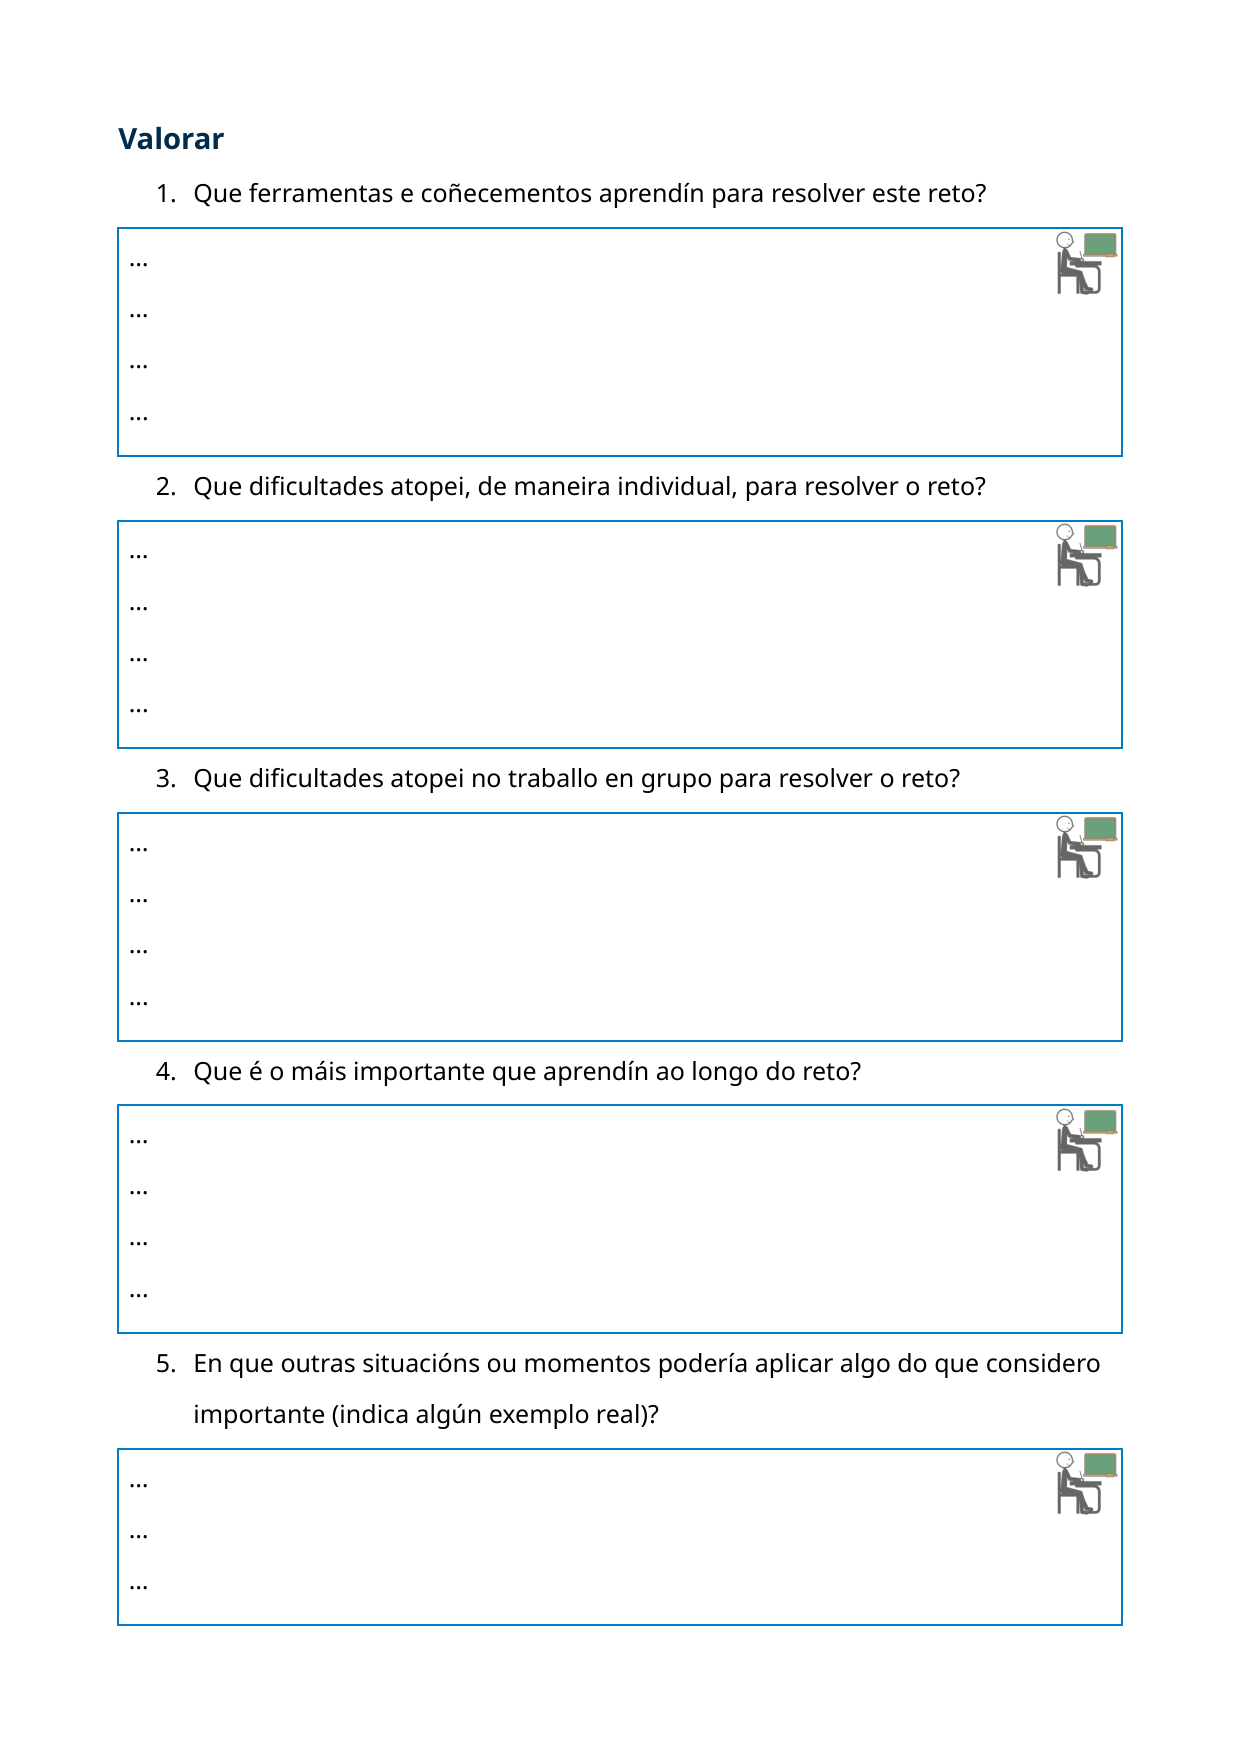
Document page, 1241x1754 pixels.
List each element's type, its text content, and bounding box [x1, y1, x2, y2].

subtitle Valorar [118, 118, 1122, 158]
list Que dificultades atopei no traballo en grupo para resolver o reto? [156, 761, 1122, 795]
list Que dificultades atopei, de maneira individual, para resolver o reto? [156, 468, 1122, 503]
list Que ferramentas e coñecementos aprendín para resolver este reto? [156, 176, 1122, 210]
list Que é o máis importante que aprendín ao longo do reto? [156, 1053, 1122, 1087]
table_header … … … ... [119, 814, 1121, 1039]
list En que outras situacións ou momentos podería aplicar algo do que considero importante (indica algún exemplo real)? [156, 1346, 1122, 1431]
table_header … … … ... [119, 522, 1121, 747]
table_header … … … [119, 1450, 1121, 1624]
table_header … … … ... [119, 229, 1121, 455]
table_header … … … ... [119, 1106, 1121, 1332]
